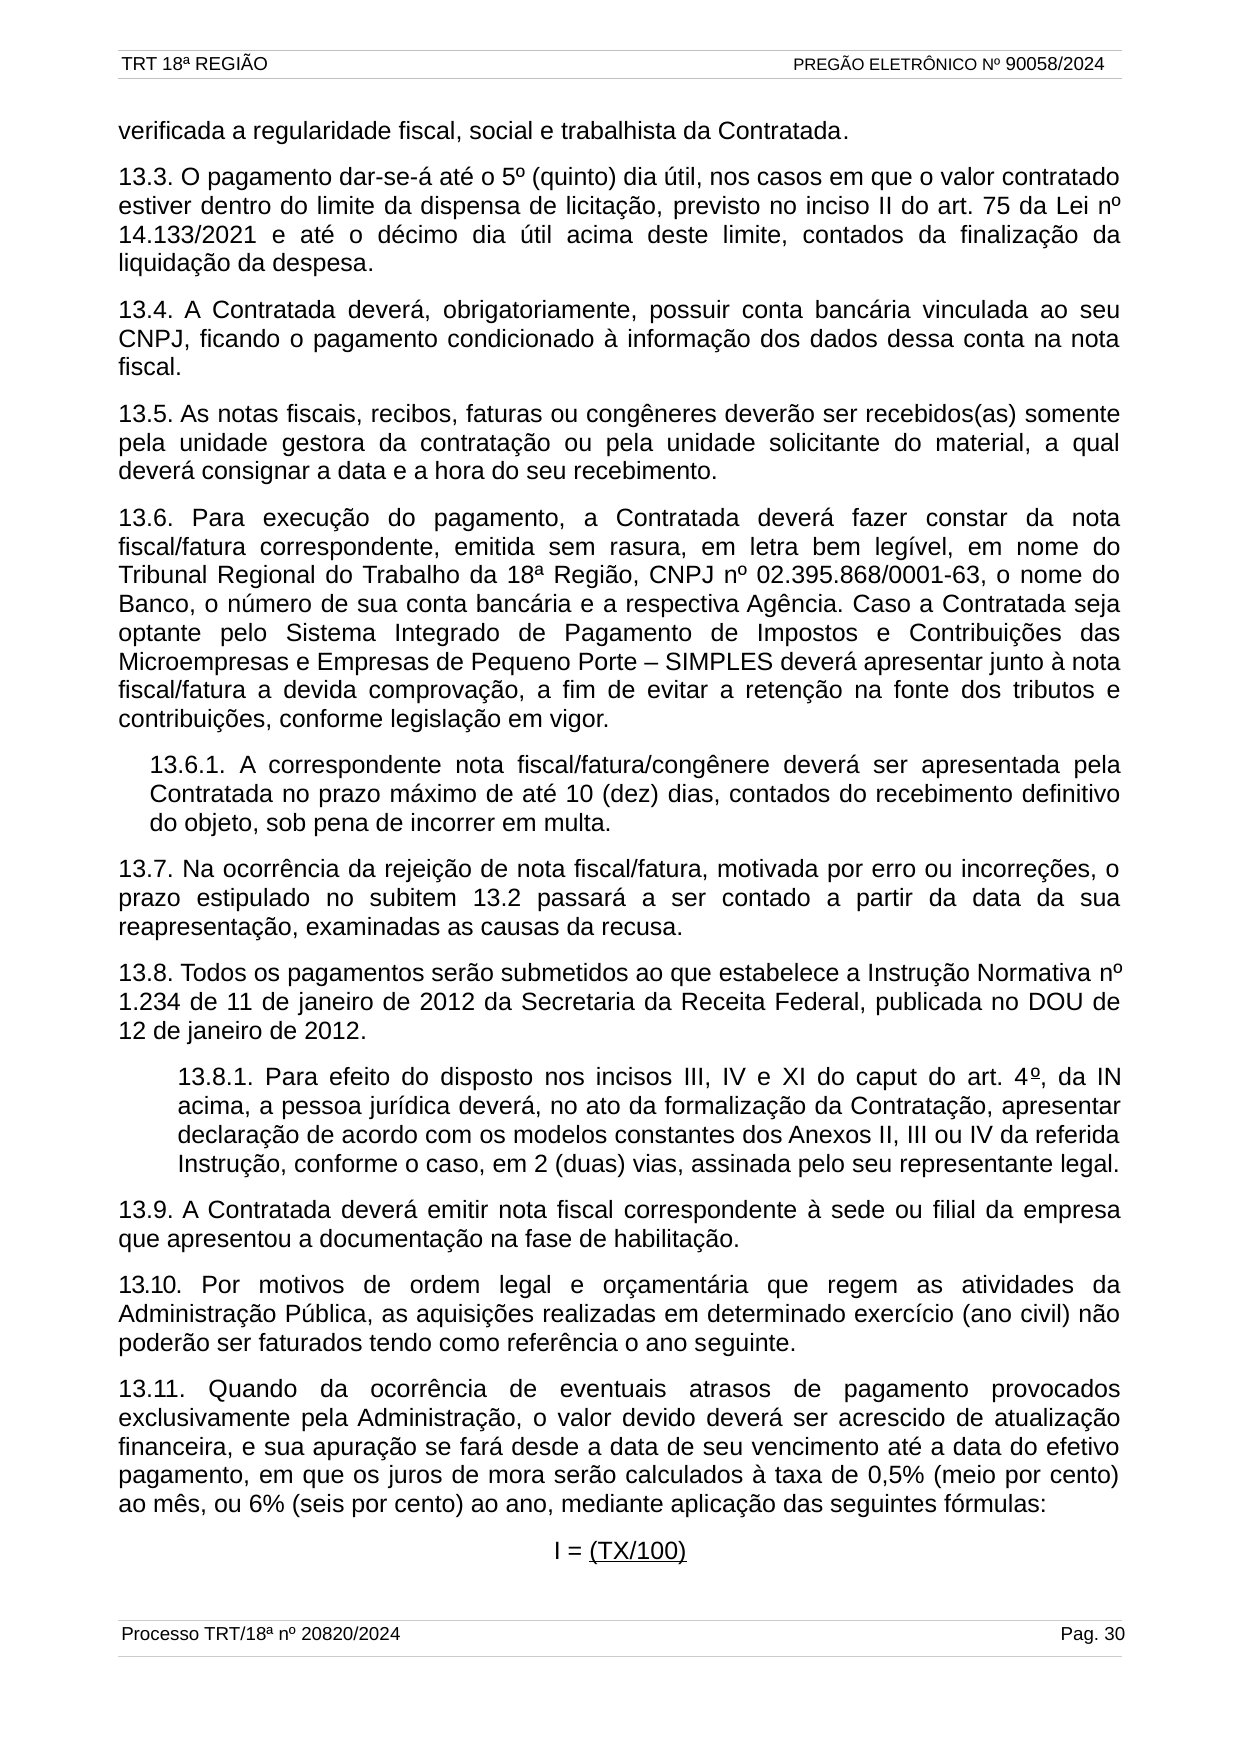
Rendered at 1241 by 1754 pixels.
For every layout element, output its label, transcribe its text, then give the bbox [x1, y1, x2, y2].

text verificada a regularidade fiscal, social e trabalhista da Contratada. [118, 116, 1122, 144]
text I = (TX/100) [118, 1536, 1122, 1564]
text 13.7. Na ocorrência da rejeição de nota fiscal/fatura, motivada por erro ou incorreções, o prazo estipulado no subitem 13.2 passará a ser contado a partir da data da sua reapresentação, examinadas as causas da recusa. [118, 854, 1122, 941]
text 13.10. Por motivos de ordem legal e orçamentária que regem as atividades da Administração Pública, as aquisições realizadas em determinado exercício (ano civil) não poderão ser faturados tendo como referência o ano seguinte. [118, 1270, 1122, 1356]
text 13.11. Quando da ocorrência de eventuais atrasos de pagamento provocados exclusivamente pela Administração, o valor devido deverá ser acrescido de atualização financeira, e sua apuração se fará desde a data de seu vencimento até a data do efetivo pagamento, em que os juros de mora serão calculados à taxa de 0,5% (meio por cento) ao mês, ou 6% (seis por cento) ao ano, mediante aplicação das seguintes fórmulas: [118, 1374, 1122, 1518]
text 13.8.1. Para efeito do disposto nos incisos III, IV e XI do caput do art. 4º, da IN acima, a pessoa jurídica deverá, no ato da formalização da Contratação, apresentar declaração de acordo com os modelos constantes dos Anexos II, III ou IV da referida Instrução, conforme o caso, em 2 (duas) vias, assinada pelo seu representante legal. [177, 1062, 1122, 1177]
text 13.5. As notas fiscais, recibos, faturas ou congêneres deverão ser recebidos(as) somente pela unidade gestora da contratação ou pela unidade solicitante do material, a qual deverá consignar a data e a hora do seu recebimento. [118, 399, 1122, 485]
text 13.4. A Contratada deverá, obrigatoriamente, possuir conta bancária vinculada ao seu CNPJ, ficando o pagamento condicionado à informação dos dados dessa conta na nota fiscal. [118, 295, 1122, 381]
text 13.9. A Contratada deverá emitir nota fiscal correspondente à sede ou filial da empresa que apresentou a documentação na fase de habilitação. [118, 1195, 1122, 1252]
text 13.6. Para execução do pagamento, a Contratada deverá fazer constar da nota fiscal/fatura correspondente, emitida sem rasura, em letra bem legível, em nome do Tribunal Regional do Trabalho da 18ª Região, CNPJ nº 02.395.868/0001-63, o nome do Banco, o número de sua conta bancária e a respectiva Agência. Caso a Contratada seja optante pelo Sistema Integrado de Pagamento de Impostos e Contribuições das Microempresas e Empresas de Pequeno Porte – SIMPLES deverá apresentar junto à nota fiscal/fatura a devida comprovação, a fim de evitar a retenção na fonte dos tributos e contribuições, conforme legislação em vigor. [118, 503, 1122, 733]
text 13.3. O pagamento dar-se-á até o 5º (quinto) dia útil, nos casos em que o valor contratado estiver dentro do limite da dispensa de licitação, previsto no inciso II do art. 75 da Lei nº 14.133/2021 e até o décimo dia útil acima deste limite, contados da finalização da liquidação da despesa. [118, 162, 1122, 277]
text 13.6.1. A correspondente nota fiscal/fatura/congênere deverá ser apresentada pela Contratada no prazo máximo de até 10 (dez) dias, contados do recebimento definitivo do objeto, sob pena de incorrer em multa. [149, 750, 1122, 837]
text 13.8. Todos os pagamentos serão submetidos ao que estabelece a Instrução Normativa nº 1.234 de 11 de janeiro de 2012 da Secretaria da Receita Federal, publicada no DOU de 12 de janeiro de 2012. [118, 958, 1122, 1044]
